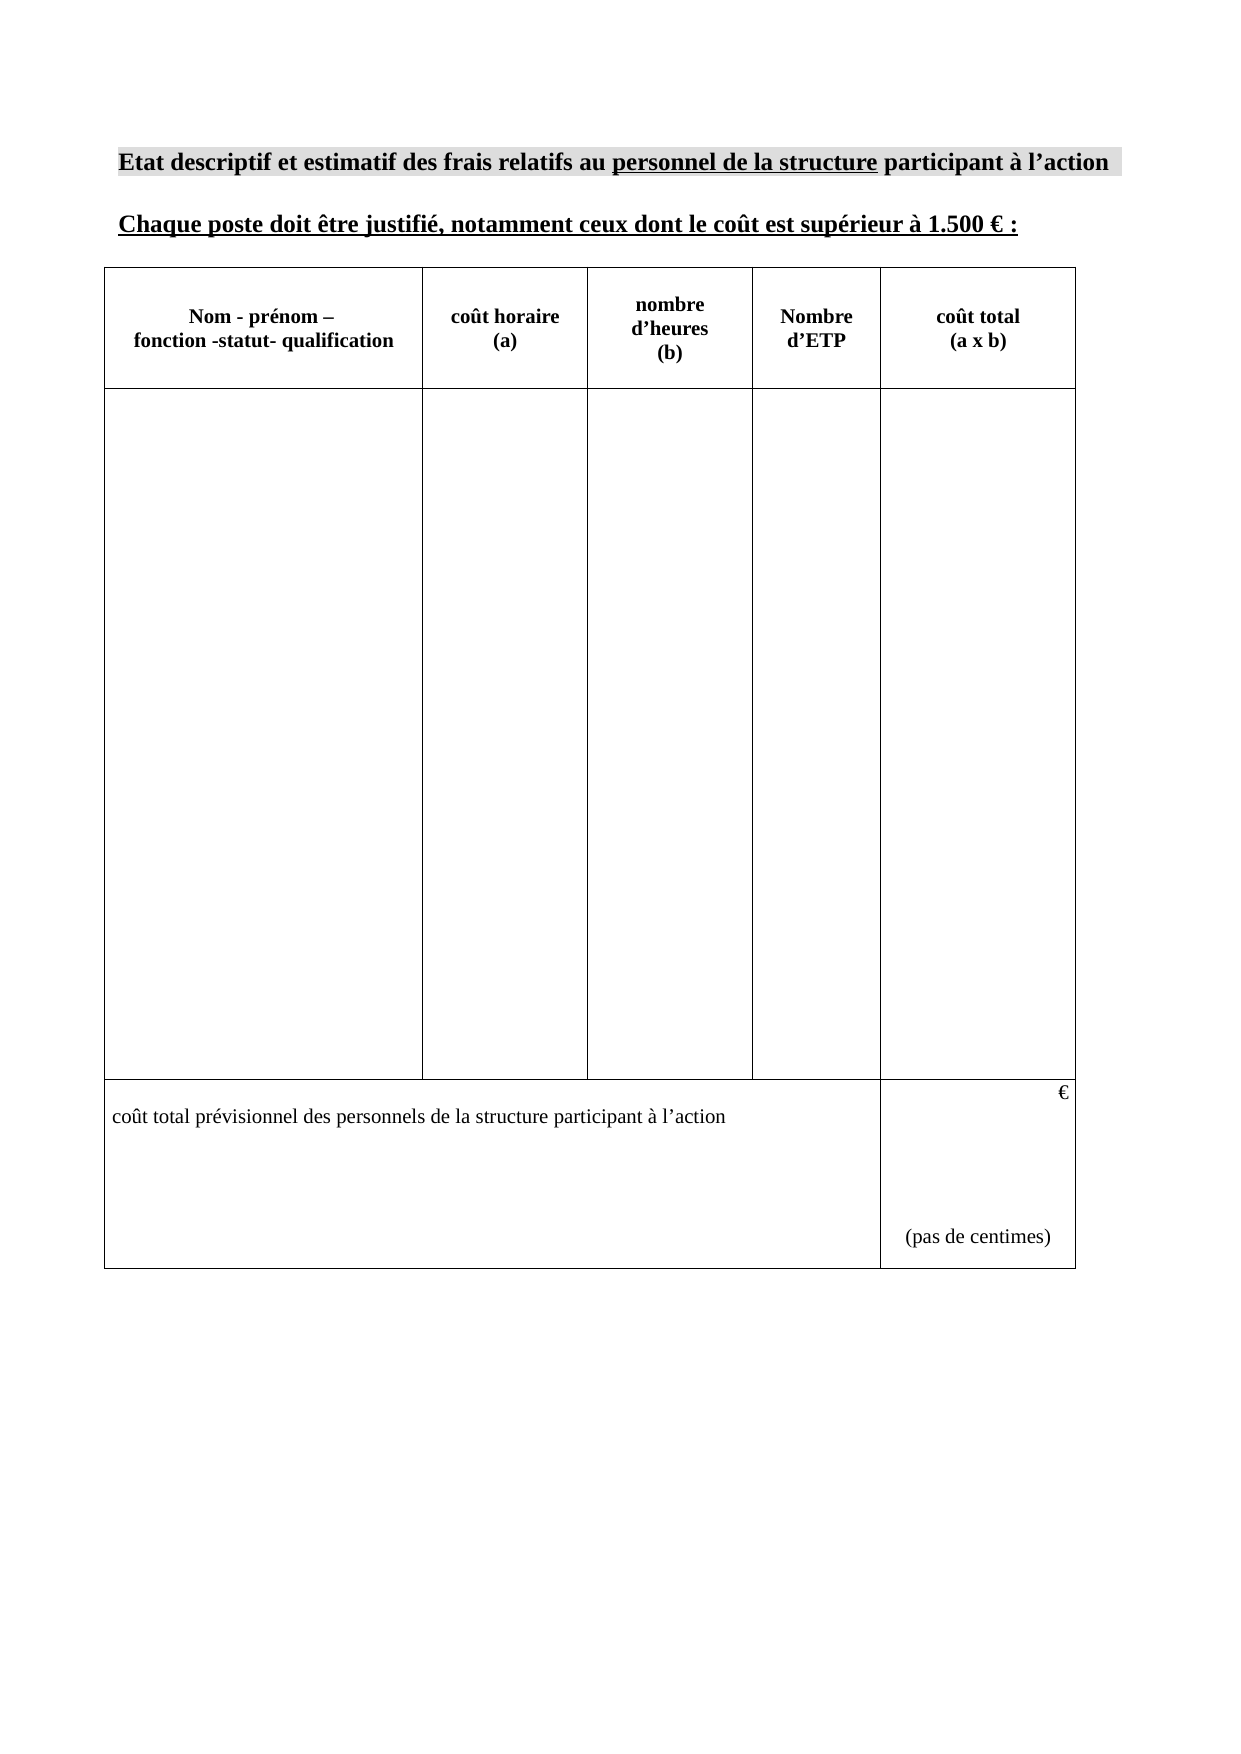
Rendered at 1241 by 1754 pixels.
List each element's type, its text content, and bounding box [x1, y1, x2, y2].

text Chaque poste doit être justifié, notamment ceux dont le coût est supérieur à 1.500 € : [118, 209, 1122, 238]
table_header Nom - prénom – fonction -statut- qualification [105, 268, 422, 388]
table_header nombre d’heures (b) [588, 268, 752, 388]
table_cell [423, 389, 587, 1079]
table_cell [881, 389, 1075, 1079]
text Etat descriptif et estimatif des frais relatifs au personnel de la structure participant à l’action [118, 147, 1122, 176]
table_cell € (pas de centimes) [881, 1080, 1075, 1268]
table_cell [105, 389, 422, 1079]
table_cell [753, 389, 880, 1079]
table_cell coût total prévisionnel des personnels de la structure participant à l’action [105, 1080, 880, 1268]
table_header Nombre d’ETP [753, 268, 880, 388]
table_cell [588, 389, 752, 1079]
table_header coût total (a x b) [881, 268, 1075, 388]
table_header coût horaire (a) [423, 268, 587, 388]
